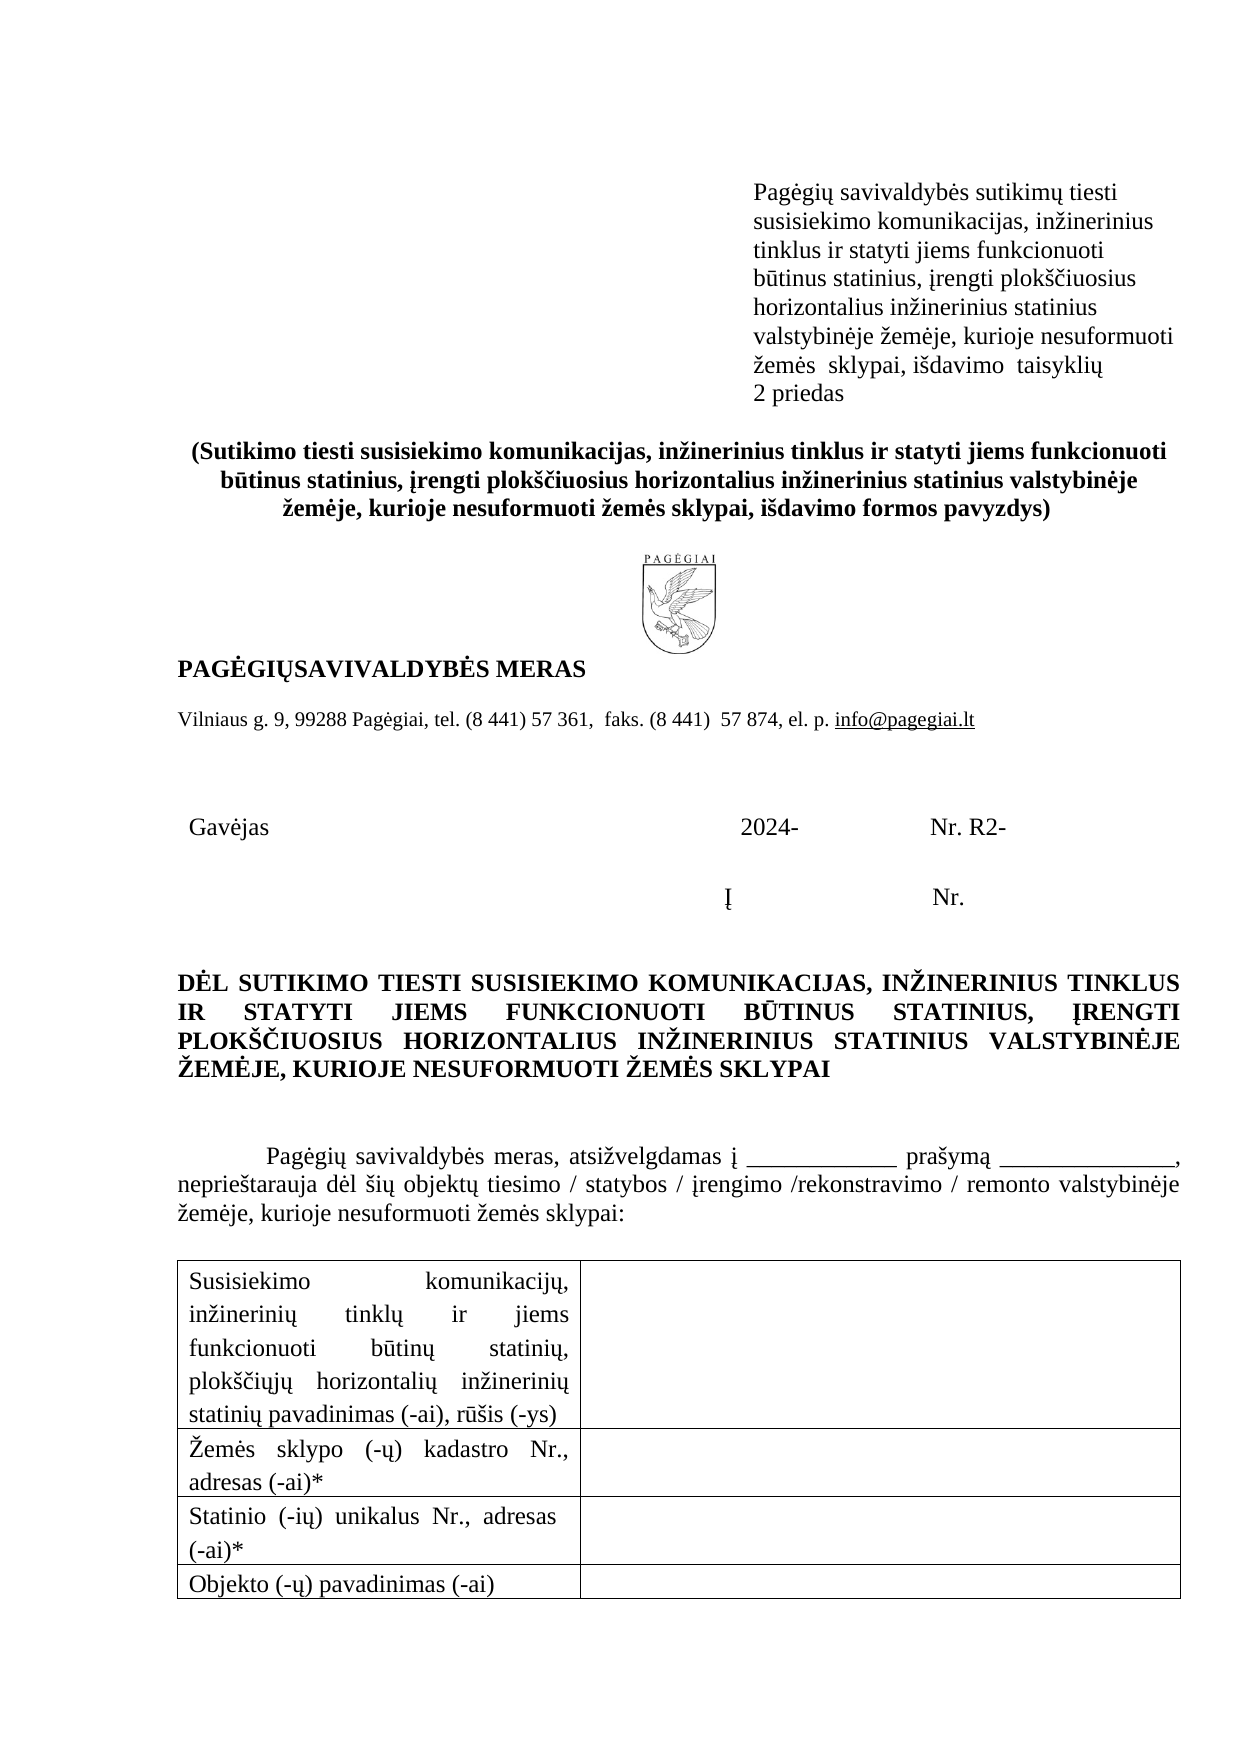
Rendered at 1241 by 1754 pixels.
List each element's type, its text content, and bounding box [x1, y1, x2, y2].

text DĖL SUTIKIMO TIESTI SUSISIEKIMO KOMUNIKACIJAS, INŽINERINIUS TINKLUS IR STATYTI JIEMS FUNKCIONUOTI BŪTINUS STATINIUS, ĮRENGTI PLOKŠČIUOSIUS HORIZONTALIUS INŽINERINIUS STATINIUS VALSTYBINĖJE ŽEMĖJE, KURIOJE NESUFORMUOTI ŽEMĖS SKLYPAI [177, 968, 1181, 1083]
table_cell [581, 1565, 1180, 1598]
text Vilniaus g. 9, 99288 Pagėgiai, tel. (8 441) 57 361, faks. (8 441) 57 874, el. p. info@pagegiai.lt [177, 707, 1181, 731]
text susisiekimo komunikacijas, inžinerinius [753, 206, 1181, 235]
text Pagėgių savivaldybės meras, atsižvelgdamas į ____________ prašymą ______________, neprieštarauja dėl šių objektų tiesimo / statybos / įrengimo /rekonstravimo / remonto valstybinėje žemėje, kurioje nesuformuoti žemės sklypai: [177, 1141, 1181, 1227]
table_cell Statinio (-ių) unikalus Nr., adresas (-ai)* [178, 1497, 580, 1563]
text Pagėgių savivaldybės sutikimų tiesti [753, 177, 1181, 206]
text žemės sklypai, išdavimo taisyklių [753, 350, 1181, 378]
table_header Gavėjas [177, 813, 642, 911]
table_header [581, 1261, 1180, 1428]
text 2 priedas [753, 378, 1161, 407]
table_cell [581, 1497, 1180, 1563]
text PagėgiųSavivaldybės meras [177, 654, 1181, 683]
table_header Susisiekimo komunikacijų, inžinerinių tinklų ir jiems funkcionuoti būtinų statinių, plokščiųjų horizontalių inžinerinių statinių pavadinimas (-ai), rūšis (-ys) [178, 1261, 580, 1428]
table_cell [581, 1429, 1180, 1496]
text būtinus statinius, įrengti plokščiuosius [753, 263, 1181, 292]
text valstybinėje žemėje, kurioje nesuformuoti [753, 321, 1181, 350]
table_cell Objekto (-ų) pavadinimas (-ai) [178, 1565, 580, 1598]
table_header [1208, 853, 1240, 889]
text tinklus ir statyti jiems funkcionuoti [753, 235, 1181, 263]
table_header 2024- Nr. R2- Į Nr. [642, 813, 1194, 911]
table_cell Žemės sklypo (-ų) kadastro Nr., adresas (-ai)* [178, 1429, 580, 1496]
text horizontalius inžinerinius statinius [753, 292, 1181, 321]
text (Sutikimo tiesti susisiekimo komunikacijas, inžinerinius tinklus ir statyti jiems funkcionuoti būtinus statinius, įrengti plokščiuosius horizontalius inžinerinius statinius valstybinėje žemėje, kurioje nesuformuoti žemės sklypai, išdavimo formos pavyzdys) [177, 436, 1181, 522]
